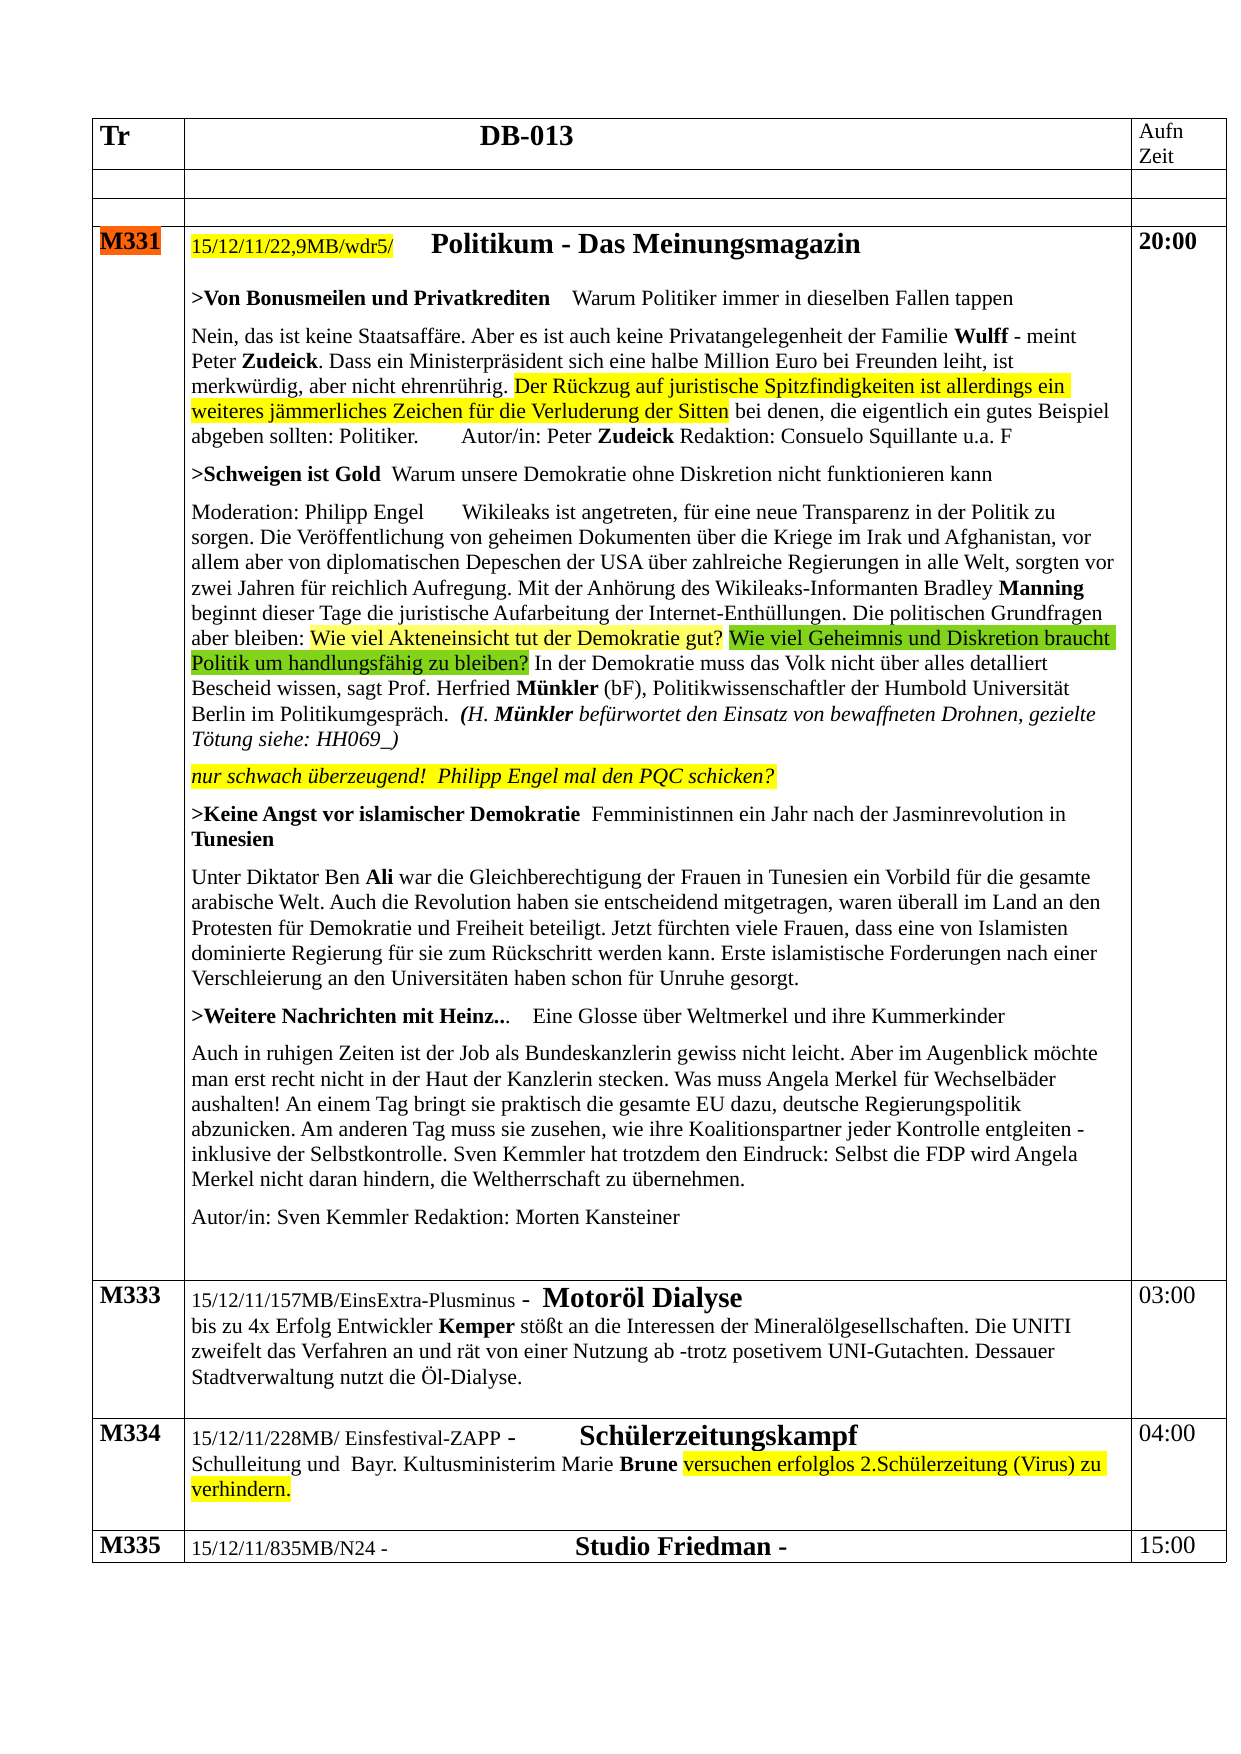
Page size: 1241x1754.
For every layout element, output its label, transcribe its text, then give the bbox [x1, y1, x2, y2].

table_header DB-013 [185, 119, 1131, 169]
table_cell 15/12/11/228MB/ Einsfestival-ZAPP - Schülerzeitungskampf Schulleitung und Bayr. Kultusministerim Marie Brune versuchen erfolglos 2.Schülerzeitung (Virus) zu verhindern. [185, 1419, 1131, 1530]
table_cell [185, 170, 1131, 197]
table_cell 15/12/11/157MB/EinsExtra-Plusminus - Motoröl Dialyse bis zu 4x Erfolg Entwickler Kemper stößt an die Interessen der Mineralölgesellschaften. Die UNITI zweifelt das Verfahren an und rät von einer Nutzung ab -trotz posetivem UNI-Gutachten. Dessauer Stadtverwaltung nutzt die Öl-Dialyse. [185, 1281, 1131, 1418]
table_cell [185, 199, 1131, 226]
table_cell 04:00 [1132, 1419, 1226, 1530]
table_header Aufn Zeit [1132, 119, 1226, 169]
table_cell 03:00 [1132, 1281, 1226, 1418]
table_cell [1132, 199, 1226, 226]
table_cell M335 [93, 1531, 184, 1562]
table_cell [93, 199, 184, 226]
table_cell M334 [93, 1419, 184, 1530]
table_header Tr [93, 119, 184, 169]
table_cell 15/12/11/22,9MB/wdr5/ Politikum - Das Meinungsmagazin >Von Bonusmeilen und Privatkrediten Warum Politiker immer in dieselben Fallen tappen Nein, das ist keine Staatsaffäre. Aber es ist auch keine Privatangelegenheit der Familie Wulff - meint Peter Zudeick. Dass ein Ministerpräsident sich eine halbe Million Euro bei Freunden leiht, ist merkwürdig, aber nicht ehrenrührig. Der Rückzug auf juristische Spitzfindigkeiten ist allerdings ein weiteres jämmerliches Zeichen für die Verluderung der Sitten bei denen, die eigentlich ein gutes Beispiel abgeben sollten: Politiker. Autor/in: Peter Zudeick Redaktion: Consuelo Squillante u.a. F >Schweigen ist Gold Warum unsere Demokratie ohne Diskretion nicht funktionieren kann Moderation: Philipp Engel Wikileaks ist angetreten, für eine neue Transparenz in der Politik zu sorgen. Die Veröffentlichung von geheimen Dokumenten über die Kriege im Irak und Afghanistan, vor allem aber von diplomatischen Depeschen der USA über zahlreiche Regierungen in alle Welt, sorgten vor zwei Jahren für reichlich Aufregung. Mit der Anhörung des Wikileaks-Informanten Bradley Manning beginnt dieser Tage die juristische Aufarbeitung der Internet-Enthüllungen. Die politischen Grundfragen aber bleiben: Wie viel Akteneinsicht tut der Demokratie gut? Wie viel Geheimnis und Diskretion braucht Politik um handlungsfähig zu bleiben? In der Demokratie muss das Volk nicht über alles detalliert Bescheid wissen, sagt Prof. Herfried Münkler (bF), Politikwissenschaftler der Humbold Universität Berlin im Politikumgespräch. (H. Münkler befürwortet den Einsatz von bewaffneten Drohnen, gezielte Tötung siehe: HH069_) nur schwach überzeugend! Philipp Engel mal den PQC schicken? >Keine Angst vor islamischer Demokratie Femministinnen ein Jahr nach der Jasminrevolution in Tunesien Unter Diktator Ben Ali war die Gleichberechtigung der Frauen in Tunesien ein Vorbild für die gesamte arabische Welt. Auch die Revolution haben sie entscheidend mitgetragen, waren überall im Land an den Protesten für Demokratie und Freiheit beteiligt. Jetzt fürchten viele Frauen, dass eine von Islamisten dominierte Regierung für sie zum Rückschritt werden kann. Erste islamistische Forderungen nach einer Verschleierung an den Universitäten haben schon für Unruhe gesorgt. >Weitere Nachrichten mit Heinz... Eine Glosse über Weltmerkel und ihre Kummerkinder Auch in ruhigen Zeiten ist der Job als Bundeskanzlerin gewiss nicht leicht. Aber im Augenblick möchte man erst recht nicht in der Haut der Kanzlerin stecken. Was muss Angela Merkel für Wechselbäder aushalten! An einem Tag bringt sie praktisch die gesamte EU dazu, deutsche Regierungspolitik abzunicken. Am anderen Tag muss sie zusehen, wie ihre Koalitionspartner jeder Kontrolle entgleiten - inklusive der Selbstkontrolle. Sven Kemmler hat trotzdem den Eindruck: Selbst die FDP wird Angela Merkel nicht daran hindern, die Weltherrschaft zu übernehmen. Autor/in: Sven Kemmler Redaktion: Morten Kansteiner [185, 227, 1131, 1279]
table_cell [93, 170, 184, 197]
table_cell 15:00 [1132, 1531, 1226, 1562]
table_cell 20:00 [1132, 227, 1226, 1279]
table_cell 15/12/11/835MB/N24 - Studio Friedman [185, 1531, 1131, 1562]
table_cell [1132, 170, 1226, 197]
table_cell M333 [93, 1281, 184, 1418]
table_cell M331 [93, 227, 184, 1279]
